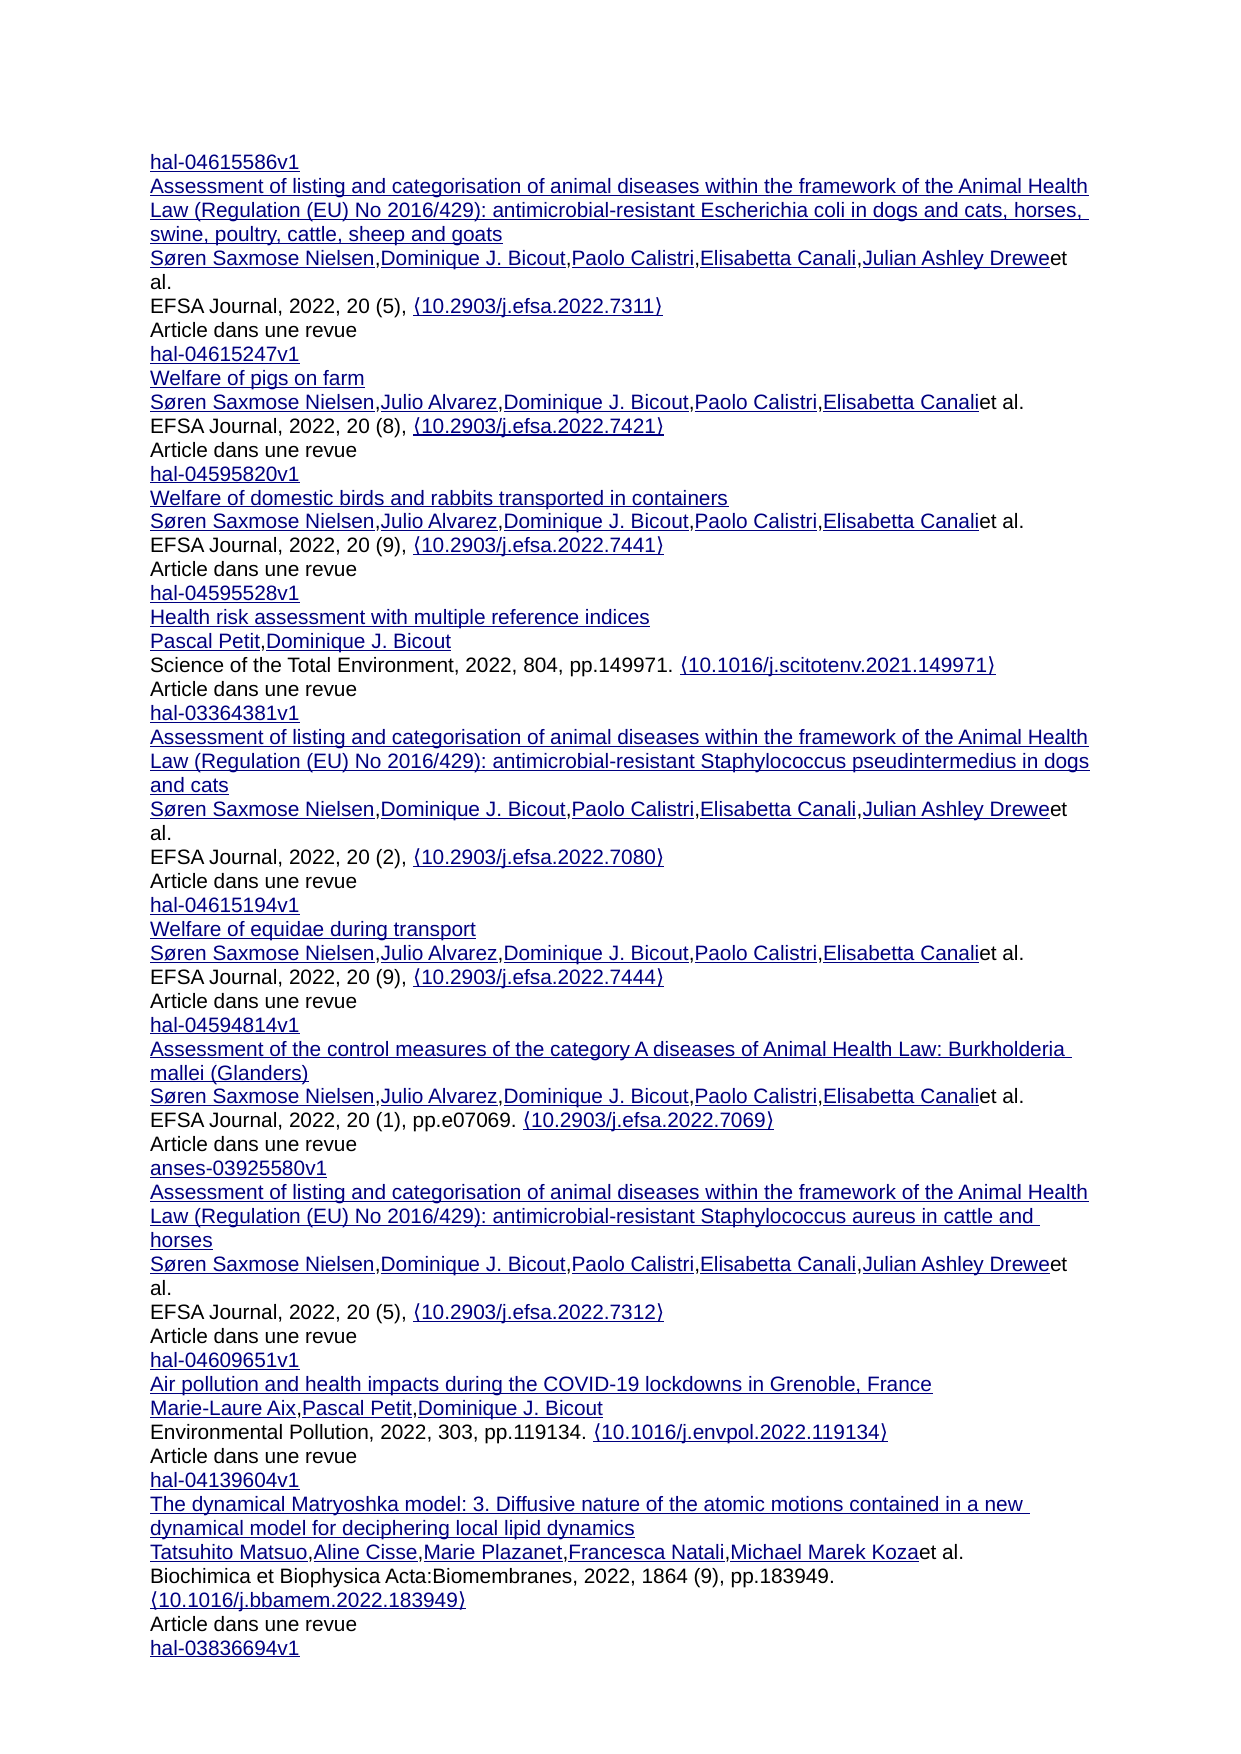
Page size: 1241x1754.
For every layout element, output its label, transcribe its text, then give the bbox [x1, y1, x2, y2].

table_cell Welfare of equidae during transport Søren Saxmose Nielsen,Julio Alvarez,Dominique J. Bicout,Paolo Calistri,Elisabetta Canaliet al. EFSA Journal, 2022, 20 (9), ⟨10.2903/j.efsa.2022.7444⟩ Article dans une revue hal-04594814v1 [150, 917, 1090, 1036]
table_cell and cats Søren Saxmose Nielsen,Dominique J. Bicout,Paolo Calistri,Elisabetta Canali,Julian Ashley Dreweet al. EFSA Journal, 2022, 20 (2), ⟨10.2903/j.efsa.2022.7080⟩ Article dans une revue hal-04615194v1 [150, 771, 1090, 917]
table_cell Assessment of listing and categorisation of animal diseases within the framework of the Animal Health Law (Regulation (EU) No 2016/429): antimicrobial‐resistant Escherichia coli in dogs and cats, horses, swine, poultry, cattle, sheep and goats Søren Saxmose Nielsen,Dominique J. Bicout,Paolo Calistri,Elisabetta Canali,Julian Ashley Dreweet al. EFSA Journal, 2022, 20 (5), ⟨10.2903/j.efsa.2022.7311⟩ Article dans une revue hal-04615247v1 [150, 174, 1090, 366]
table_cell hal-04615586v1 [150, 150, 1090, 174]
table_cell Health risk assessment with multiple reference indices Pascal Petit,Dominique J. Bicout Science of the Total Environment, 2022, 804, pp.149971. ⟨10.1016/j.scitotenv.2021.149971⟩ Article dans une revue hal-03364381v1 [150, 605, 1090, 725]
table_cell Assessment of listing and categorisation of animal diseases within the framework of the Animal Health Law (Regulation (EU) No 2016/429): antimicrobial‐resistant Staphylococcus pseudintermedius in dogs [150, 725, 1090, 770]
table_cell Air pollution and health impacts during the COVID-19 lockdowns in Grenoble, France Marie-Laure Aix,Pascal Petit,Dominique J. Bicout Environmental Pollution, 2022, 303, pp.119134. ⟨10.1016/j.envpol.2022.119134⟩ Article dans une revue hal-04139604v1 [150, 1372, 1090, 1492]
table_cell The dynamical Matryoshka model: 3. Diffusive nature of the atomic motions contained in a new dynamical model for deciphering local lipid dynamics Tatsuhito Matsuo,Aline Cisse,Marie Plazanet,Francesca Natali,Michael Marek Kozaet al. Biochimica et Biophysica Acta:Biomembranes, 2022, 1864 (9), pp.183949. ⟨10.1016/j.bbamem.2022.183949⟩ Article dans une revue hal-03836694v1 [150, 1492, 1090, 1659]
table_cell Assessment of listing and categorisation of animal diseases within the framework of the Animal Health Law (Regulation (EU) No 2016/429): antimicrobial‐resistant Staphylococcus aureus in cattle and horses Søren Saxmose Nielsen,Dominique J. Bicout,Paolo Calistri,Elisabetta Canali,Julian Ashley Dreweet al. EFSA Journal, 2022, 20 (5), ⟨10.2903/j.efsa.2022.7312⟩ Article dans une revue hal-04609651v1 [150, 1180, 1090, 1372]
table_cell Welfare of domestic birds and rabbits transported in containers Søren Saxmose Nielsen,Julio Alvarez,Dominique J. Bicout,Paolo Calistri,Elisabetta Canaliet al. EFSA Journal, 2022, 20 (9), ⟨10.2903/j.efsa.2022.7441⟩ Article dans une revue hal-04595528v1 [150, 485, 1090, 605]
table_cell Welfare of pigs on farm Søren Saxmose Nielsen,Julio Alvarez,Dominique J. Bicout,Paolo Calistri,Elisabetta Canaliet al. EFSA Journal, 2022, 20 (8), ⟨10.2903/j.efsa.2022.7421⟩ Article dans une revue hal-04595820v1 [150, 366, 1090, 485]
table_cell Assessment of the control measures of the category A diseases of Animal Health Law: Burkholderia mallei (Glanders) Søren Saxmose Nielsen,Julio Alvarez,Dominique J. Bicout,Paolo Calistri,Elisabetta Canaliet al. EFSA Journal, 2022, 20 (1), pp.e07069. ⟨10.2903/j.efsa.2022.7069⟩ Article dans une revue anses-03925580v1 [150, 1036, 1090, 1180]
